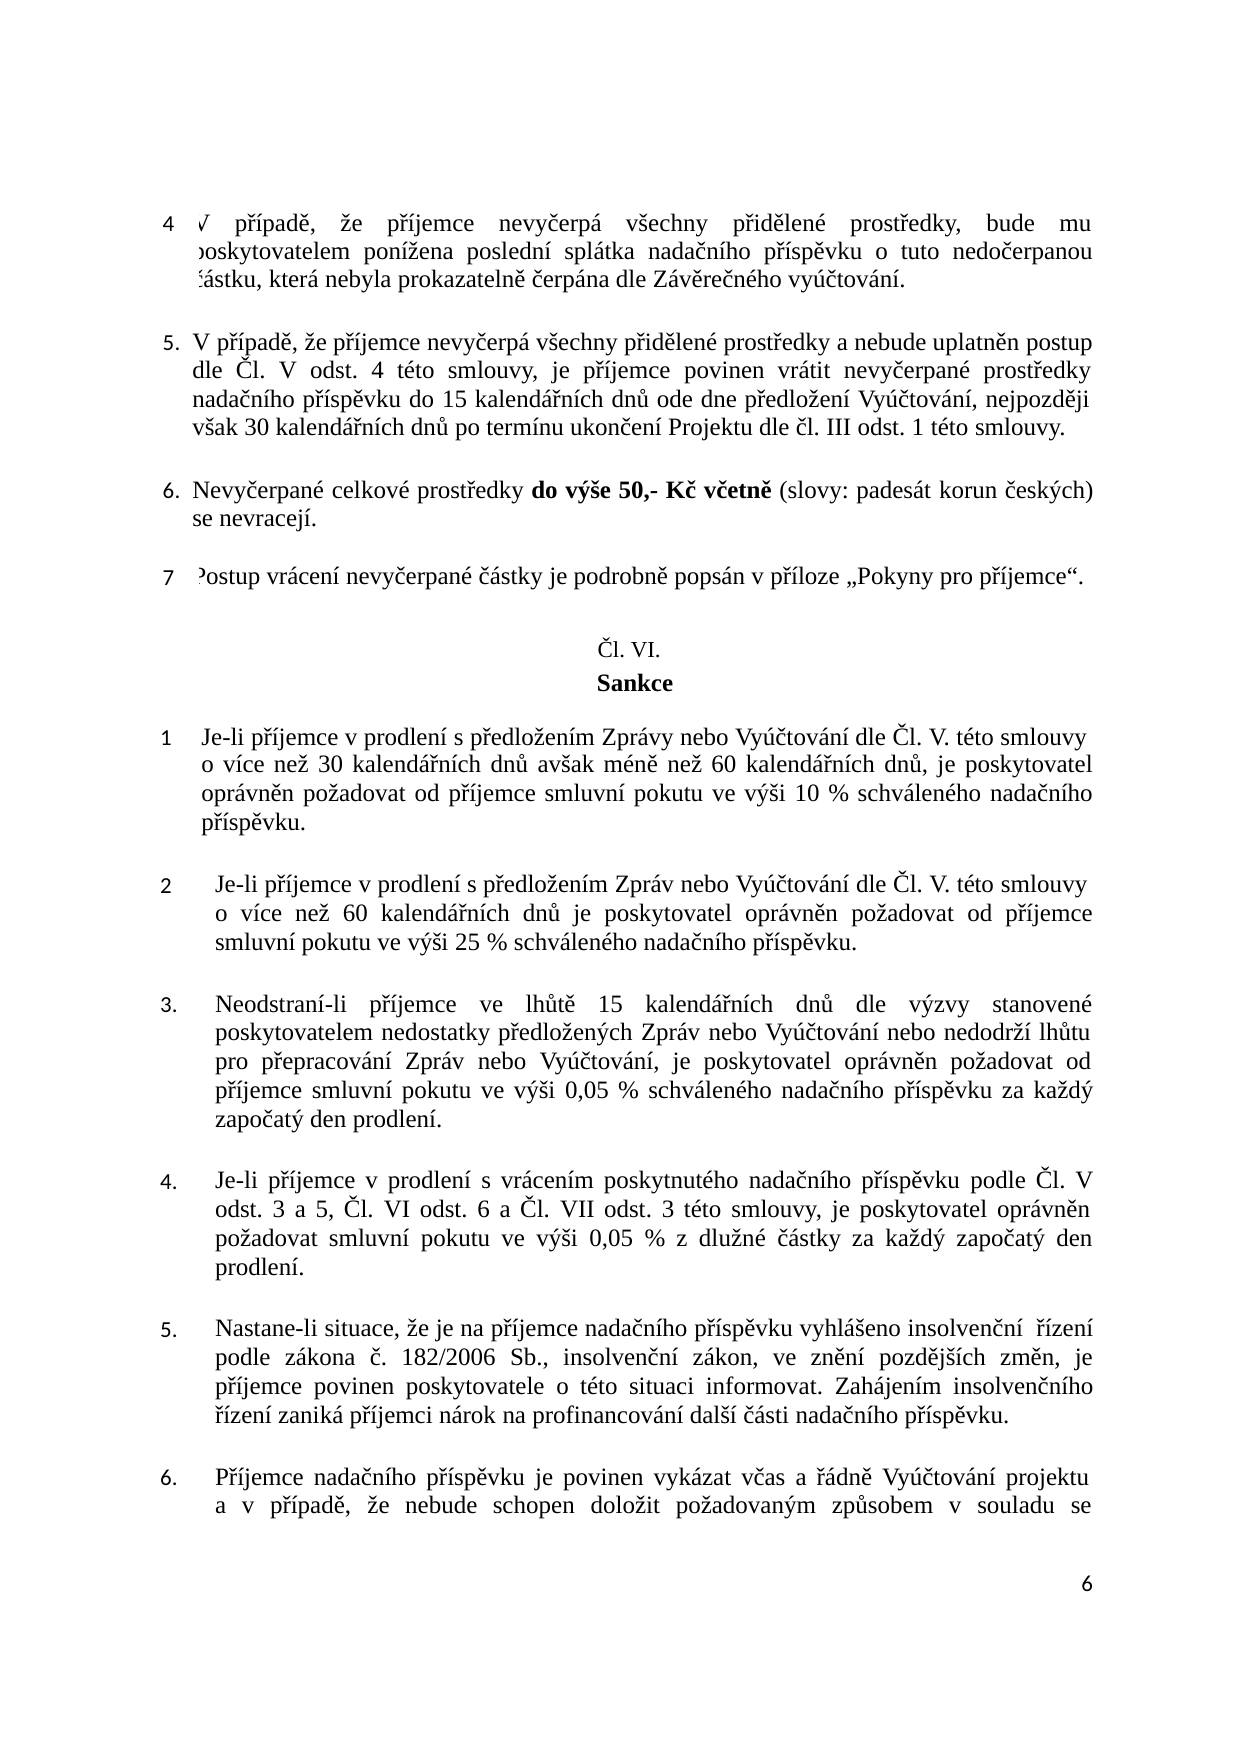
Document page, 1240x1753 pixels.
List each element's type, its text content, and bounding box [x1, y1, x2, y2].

text prodlení. [215, 1253, 1117, 1281]
text poskytovatelem nedostatky předložených Zpráv nebo Vyúčtování nebo nedodrží lhůtu [215, 1019, 1118, 1046]
text 5 [162, 328, 174, 356]
text . V případě, že příjemce nevyčerpá všechny přidělené prostředky a nebude uplatněn postup [174, 328, 1118, 356]
text 2 [160, 871, 196, 899]
text Čl. VI. [597, 637, 685, 663]
text . [172, 990, 202, 1018]
text . [172, 1167, 202, 1195]
text 6 [1081, 1569, 1118, 1597]
text 6 [162, 476, 174, 504]
text 4 [162, 209, 199, 237]
text Sankce [597, 669, 698, 697]
text 3 [160, 990, 172, 1018]
text . [172, 1315, 202, 1343]
text příjemce smluvní pokutu ve výši 0,05 % schváleného nadačního příspěvku za každý [215, 1076, 1118, 1104]
text odst. 3 a 5, Čl. VI odst. 6 a Čl. VII odst. 3 této smlouvy, je poskytovatel oprávněn [215, 1195, 1117, 1223]
text započatý den prodlení. [215, 1105, 1118, 1133]
text příjemce povinen poskytovatele o této situaci informovat. Zahájením insolvenčního [215, 1372, 1117, 1400]
text 6 [160, 1463, 172, 1491]
text . Postup vrácení nevyčerpané částky je podrobně popsán v příloze „Pokyny pro příjemce“. [199, 562, 1108, 590]
text nadačního příspěvku do 15 kalendářních dnů ode dne předložení Vyúčtování, nejpozději [192, 385, 1118, 413]
text smluvní pokutu ve výši 25 % schváleného nadačního příspěvku. [215, 928, 1117, 956]
text Je-li příjemce v prodlení s vrácením poskytnutého nadačního příspěvku podle Čl. V [215, 1167, 1117, 1194]
text podle zákona č. 182/2006 Sb., insolvenční zákon, ve znění pozdějších změn, je [215, 1343, 1117, 1371]
text 7 [162, 562, 199, 591]
text oprávněn požadovat od příjemce smluvní pokutu ve výši 10 % schváleného nadačního [201, 779, 1117, 807]
text 4 [160, 1167, 172, 1195]
text . [196, 871, 202, 899]
text 1 [160, 723, 196, 751]
text pro přepracování Zpráv nebo Vyúčtování, je poskytovatel oprávněn požadovat od [215, 1047, 1118, 1075]
text . [172, 1463, 202, 1491]
text řízení zaniká příjemci nárok na profinancování další části nadačního příspěvku. [215, 1401, 1117, 1429]
text . V případě, že příjemce nevyčerpá všechny přidělené prostředky, bude mu [199, 209, 1117, 237]
text však 30 kalendářních dnů po termínu ukončení Projektu dle čl. III odst. 1 této smlouvy. [192, 414, 1118, 441]
text 5 [160, 1315, 172, 1343]
text Je-li příjemce v prodlení s předložením Zpráv nebo Vyúčtování dle Čl. V. této smlouvy [215, 870, 1117, 898]
text . Nevyčerpané celkové prostředky do výše 50,- Kč včetně (slovy: padesát korun českých) [174, 476, 1117, 504]
text se nevracejí. [192, 504, 1117, 532]
text dle Čl. V odst. 4 této smlouvy, je příjemce povinen vrátit nevyčerpané prostředky [192, 356, 1118, 384]
text částku, která nebyla prokazatelně čerpána dle Závěrečného vyúčtování. [199, 266, 1117, 293]
text o více než 60 kalendářních dnů je poskytovatel oprávněn požadovat od příjemce [215, 899, 1117, 927]
text požadovat smluvní pokutu ve výši 0,05 % z dlužné částky za každý započatý den [215, 1224, 1117, 1252]
text a v případě, že nebude schopen doložit požadovaným způsobem v souladu se [215, 1492, 1117, 1519]
text Neodstraní-li příjemce ve lhůtě 15 kalendářních dnů dle výzvy stanovené [215, 990, 1118, 1018]
text poskytovatelem ponížena poslední splátka nadačního příspěvku o tuto nedočerpanou [199, 237, 1117, 265]
text Příjemce nadačního příspěvku je povinen vykázat včas a řádně Vyúčtování projektu [215, 1463, 1117, 1491]
text o více než 30 kalendářních dnů avšak méně než 60 kalendářních dnů, je poskytovatel [201, 751, 1117, 778]
text příspěvku. [201, 808, 1117, 836]
text Nastane-li situace, že je na příjemce nadačního příspěvku vyhlášeno insolvenční řízení [215, 1315, 1117, 1342]
text . Je-li příjemce v prodlení s předložením Zprávy nebo Vyúčtování dle Čl. V. této smlouvy [172, 722, 1117, 751]
